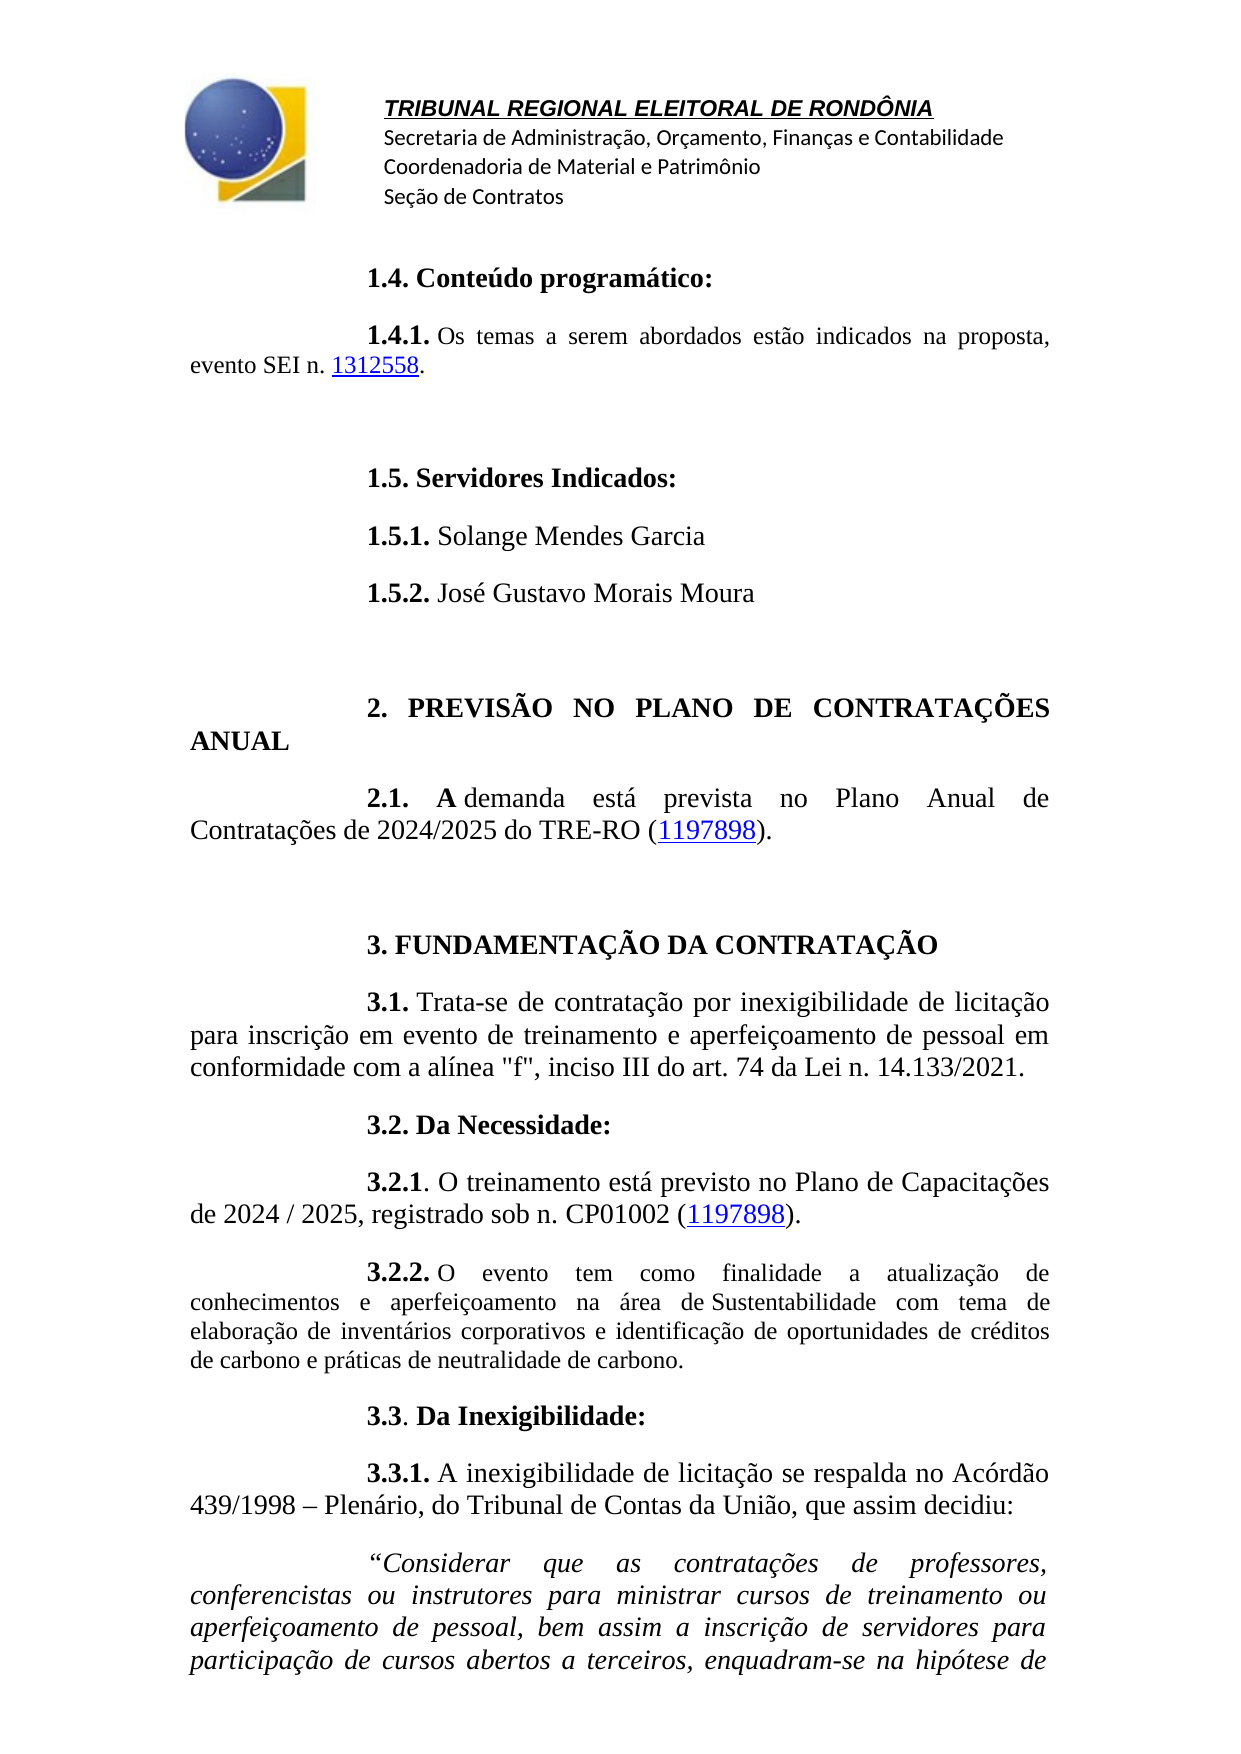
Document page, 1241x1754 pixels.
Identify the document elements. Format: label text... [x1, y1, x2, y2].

text 3.2.1. O treinamento está previsto no Plano de Capacitações de 2024 / 2025, registrado sob n. CP01002 (1197898). [190, 1165, 1051, 1230]
text 1.4. Conteúdo programático: [190, 261, 1051, 293]
text 1.5. Servidores Indicados: [190, 462, 1051, 494]
text 2. PREVISÃO NO PLANO DE CONTRATAÇÕES ANUAL [190, 691, 1051, 756]
text “Considerar que as contratações de professores, conferencistas ou instrutores para ministrar cursos de treinamento ou aperfeiçoamento de pessoal, bem assim a inscrição de servidores para participação de cursos abertos a terceiros, enquadram-se na hipótese de [190, 1546, 1051, 1675]
text 1.5.1. Solange Mendes Garcia [190, 519, 1051, 551]
text 1.4.1. Os temas a serem abordados estão indicados na proposta, evento SEI n. 1312558. [190, 318, 1051, 379]
text 3.1. Trata-se de contratação por inexigibilidade de licitação para inscrição em evento de treinamento e aperfeiçoamento de pessoal em conformidade com a alínea "f", inciso III do art. 74 da Lei n. 14.133/2021. [190, 986, 1051, 1083]
text 2.1. A demanda está prevista no Plano Anual de Contratações de 2024/2025 do TRE-RO (1197898). [190, 781, 1051, 846]
text 3.2. Da Necessidade: [190, 1108, 1051, 1140]
text 3.2.2. O evento tem como finalidade a atualização de conhecimentos e aperfeiçoamento na área de Sustentabilidade com tema de elaboração de inventários corporativos e identificação de oportunidades de créditos de carbono e práticas de neutralidade de carbono. [190, 1255, 1051, 1373]
text 3. FUNDAMENTAÇÃO DA CONTRATAÇÃO [190, 928, 1051, 961]
text 1.5.2. José Gustavo Morais Moura [190, 576, 1051, 609]
text 3.3. Da Inexigibilidade: [190, 1398, 1051, 1431]
text 3.3.1. A inexigibilidade de licitação se respalda no Acórdão 439/1998 – Plenário, do Tribunal de Contas da União, que assim decidiu: [190, 1456, 1051, 1521]
